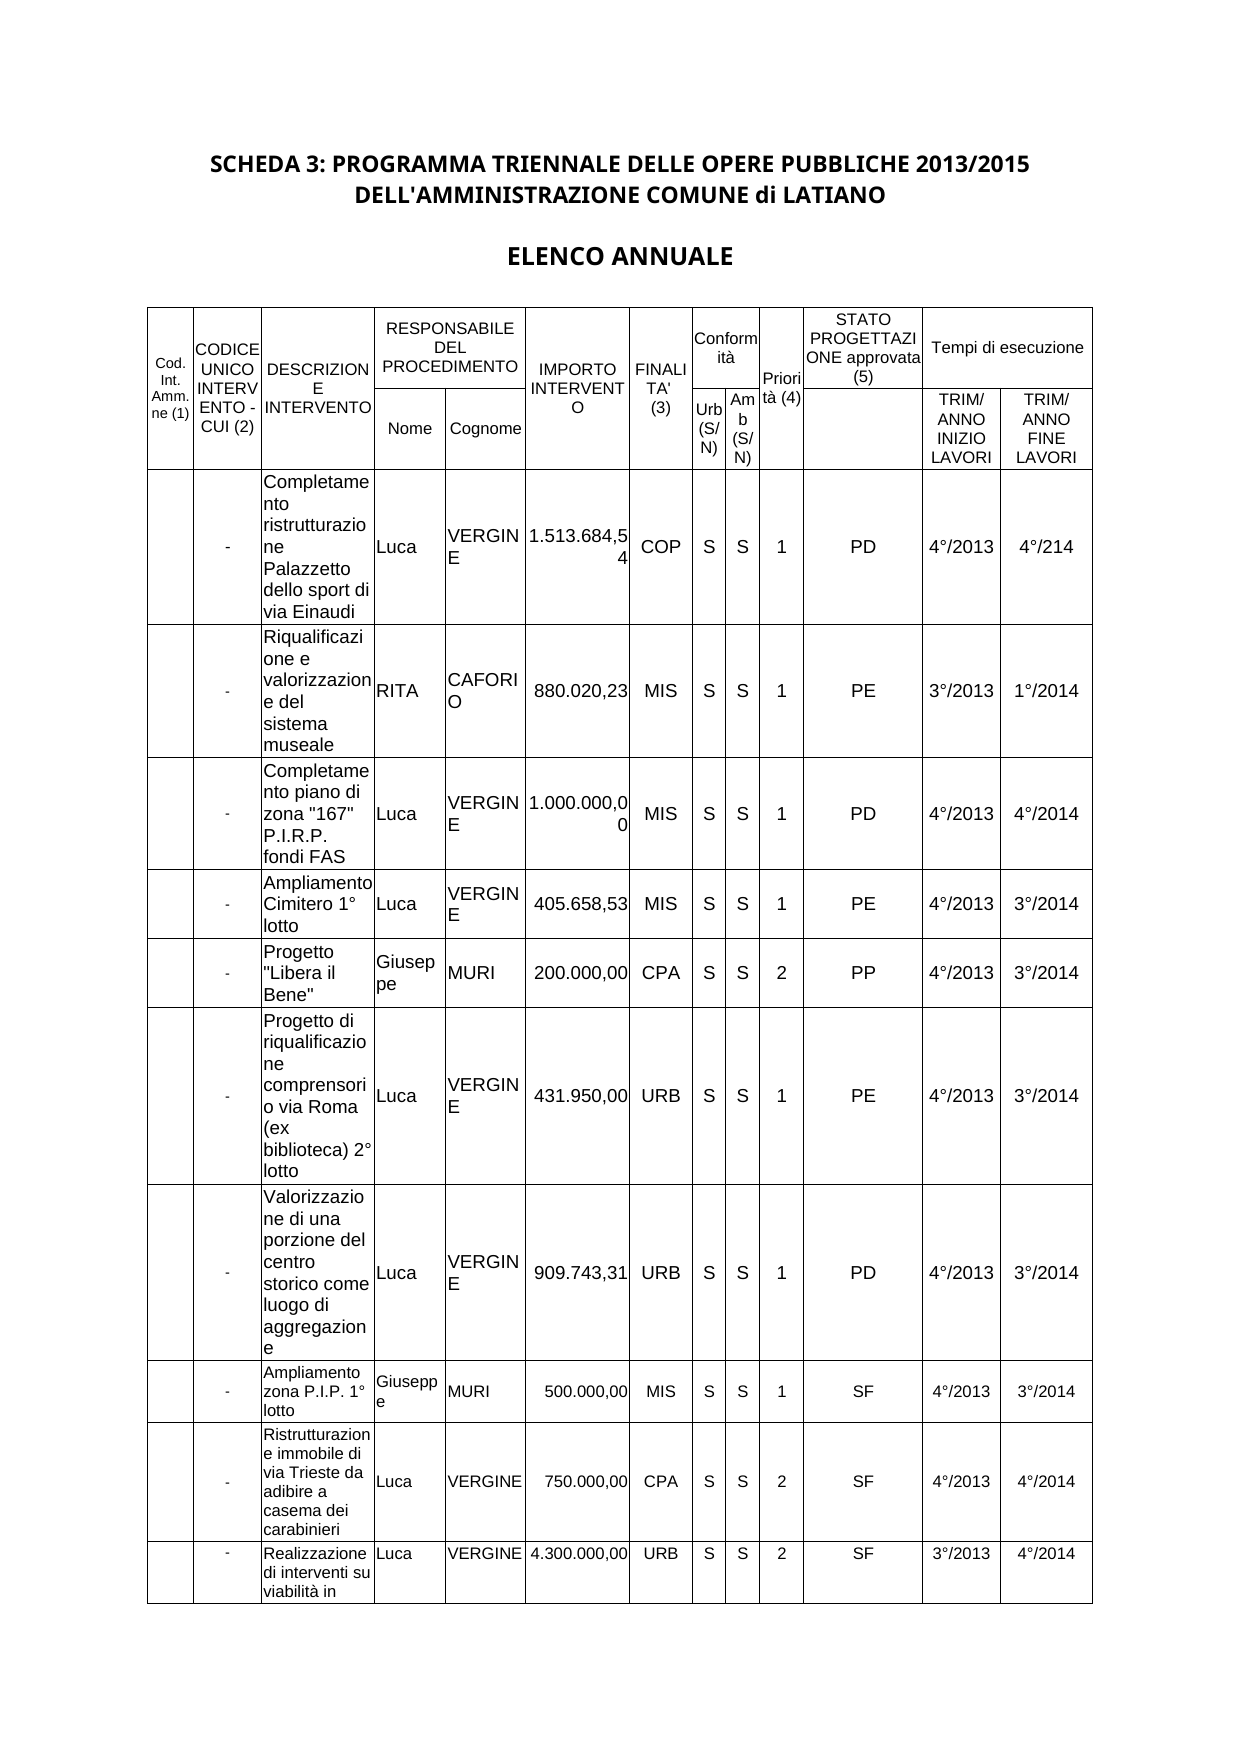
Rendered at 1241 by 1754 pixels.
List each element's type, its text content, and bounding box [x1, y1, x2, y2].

table_cell S [693, 758, 725, 869]
table_cell S [726, 625, 759, 757]
table_cell Completamento ristrutturazione Palazzetto dello sport di via Einaudi [262, 470, 374, 623]
table_cell 4°/2013 [923, 939, 1000, 1007]
table_cell 1.513.684,54 [526, 470, 629, 623]
table_cell SF [804, 1423, 922, 1541]
table_cell SF [804, 1361, 922, 1422]
table_cell COP [630, 470, 692, 623]
table_cell 4°/214 [1001, 470, 1092, 623]
table_cell 431.950,00 [526, 1008, 629, 1183]
table_cell - [194, 870, 261, 938]
table_cell PD [804, 470, 922, 623]
table_cell Luca [375, 758, 445, 869]
table_cell Giuseppe [375, 939, 445, 1007]
table_cell 4°/2013 [923, 1423, 1000, 1541]
table_cell MIS [630, 1361, 692, 1422]
table_cell PE [804, 870, 922, 938]
table_cell 4°/2013 [923, 1361, 1000, 1422]
table_cell S [726, 1008, 759, 1183]
table_cell 1 [760, 870, 803, 938]
table_cell [148, 1361, 193, 1422]
table_cell 3°/2014 [1001, 1185, 1092, 1360]
table_cell 4°/2014 [1001, 758, 1092, 869]
table_cell CPA [630, 939, 692, 1007]
table_cell 200.000,00 [526, 939, 629, 1007]
table_cell 4°/2013 [923, 870, 1000, 938]
table_header RESPONSABILE DEL PROCEDIMENTO [375, 308, 525, 388]
table_cell Ampliamento Cimitero 1° lotto [262, 870, 374, 938]
table_cell TRIM/ANNO FINE LAVORI [1001, 389, 1092, 468]
table_header Tempi di esecuzione [923, 308, 1092, 388]
table_cell Riqualificazione e valorizzazione del sistema museale [262, 625, 374, 757]
table_cell S [693, 470, 725, 623]
table_cell 1 [760, 625, 803, 757]
table_cell MURI [446, 1361, 525, 1422]
table_cell S [693, 1423, 725, 1541]
table_cell S [726, 1361, 759, 1422]
table_cell VERGINE [446, 758, 525, 869]
table_cell Luca [375, 1185, 445, 1360]
table_cell MIS [630, 870, 692, 938]
table_cell 3°/2014 [1001, 1361, 1092, 1422]
table_cell 2 [760, 1423, 803, 1541]
table_cell 4°/2013 [923, 1185, 1000, 1360]
table_cell VERGINE [446, 1542, 525, 1603]
table_cell - [194, 470, 261, 623]
table_cell VERGINE [446, 870, 525, 938]
table_cell URB [630, 1542, 692, 1603]
table_cell Luca [375, 1008, 445, 1183]
table_cell [148, 470, 193, 623]
table_cell - [194, 1423, 261, 1541]
table_cell - [194, 758, 261, 869]
table_cell 3°/2014 [1001, 939, 1092, 1007]
table_cell PD [804, 1185, 922, 1360]
table_cell S [726, 939, 759, 1007]
table_cell S [693, 870, 725, 938]
table_cell - [194, 625, 261, 757]
table_cell Luca [375, 470, 445, 623]
table_cell 4.300.000,00 [526, 1542, 629, 1603]
table_cell VERGINE [446, 1008, 525, 1183]
table_cell [148, 1008, 193, 1183]
table_cell URB [630, 1185, 692, 1360]
table_cell S [726, 1423, 759, 1541]
table_cell PD [804, 758, 922, 869]
table_cell CPA [630, 1423, 692, 1541]
table_cell 2 [760, 1542, 803, 1603]
table_header Priorità (4) [760, 308, 803, 468]
table_cell 3°/2014 [1001, 1008, 1092, 1183]
table_cell RITA [375, 625, 445, 757]
table_cell CAFORIO [446, 625, 525, 757]
table_cell 3°/2013 [923, 625, 1000, 757]
table_cell - [194, 1361, 261, 1422]
table_cell [148, 625, 193, 757]
table_cell 1 [760, 1008, 803, 1183]
table_cell S [693, 1185, 725, 1360]
table_header FINALITA' (3) [630, 308, 692, 468]
table_cell MURI [446, 939, 525, 1007]
table_cell [148, 939, 193, 1007]
table_cell - [194, 1008, 261, 1183]
table_cell VERGINE [446, 1185, 525, 1360]
table_cell 4°/2013 [923, 470, 1000, 623]
table_cell URB [630, 1008, 692, 1183]
table_cell Ampliamento zona P.I.P. 1° lotto [262, 1361, 374, 1422]
table_cell S [726, 470, 759, 623]
table_cell 1 [760, 1185, 803, 1360]
table_cell 4°/2014 [1001, 1423, 1092, 1541]
table_cell [148, 758, 193, 869]
table_cell [148, 1423, 193, 1541]
table_cell 4°/2014 [1001, 1542, 1092, 1603]
table_cell Giuseppe [375, 1361, 445, 1422]
table_cell Urb (S/N) [693, 389, 725, 468]
table_cell 750.000,00 [526, 1423, 629, 1541]
table_cell Valorizzazione di una porzione del centro storico come luogo di aggregazione [262, 1185, 374, 1360]
table_cell 4°/2013 [923, 758, 1000, 869]
table_cell 909.743,31 [526, 1185, 629, 1360]
table_cell [148, 1185, 193, 1360]
table_cell 4°/2013 [923, 1008, 1000, 1183]
table_cell S [726, 870, 759, 938]
table_cell Realizzazione di interventi su viabilità in [262, 1542, 374, 1603]
table_cell S [693, 625, 725, 757]
table_cell Completamento piano di zona "167" P.I.R.P. fondi FAS [262, 758, 374, 869]
table_cell S [726, 1185, 759, 1360]
table_header Cod. Int. Amm.ne (1) [148, 308, 193, 468]
table_cell MIS [630, 758, 692, 869]
table_header DESCRIZIONE INTERVENTO [262, 308, 374, 468]
table_cell 500.000,00 [526, 1361, 629, 1422]
table_cell Progetto di riqualificazione comprensorio via Roma (ex biblioteca) 2° lotto [262, 1008, 374, 1183]
subtitle SCHEDA 3: PROGRAMMA TRIENNALE DELLE OPERE PUBBLICHE 2013/2015 DELL'AMMINISTRAZIONE COMUNE di LATIANO ELENCO ANNUALE [148, 148, 1092, 273]
table_cell S [693, 939, 725, 1007]
table_cell 2 [760, 939, 803, 1007]
table_cell Nome [375, 389, 445, 468]
table_cell Luca [375, 1423, 445, 1541]
table_cell 1 [760, 758, 803, 869]
table_cell 405.658,53 [526, 870, 629, 938]
table_cell 3°/2014 [1001, 870, 1092, 938]
table_header Conformità [693, 308, 759, 388]
table_cell - [194, 939, 261, 1007]
table_cell PP [804, 939, 922, 1007]
table_header IMPORTO INTERVENTO [526, 308, 629, 468]
table_cell Progetto "Libera il Bene" [262, 939, 374, 1007]
table_cell - [194, 1185, 261, 1360]
table_cell 1°/2014 [1001, 625, 1092, 757]
table_cell 1.000.000,00 [526, 758, 629, 869]
table_cell S [693, 1008, 725, 1183]
table_cell SF [804, 1542, 922, 1603]
table_cell 3°/2013 [923, 1542, 1000, 1603]
table_cell S [693, 1542, 725, 1603]
table_header CODICE UNICO INTERVENTO - CUI (2) [194, 308, 261, 468]
table_cell - [194, 1542, 261, 1603]
table_cell VERGINE [446, 470, 525, 623]
table_cell 1 [760, 1361, 803, 1422]
table_cell PE [804, 625, 922, 757]
table_cell [148, 1542, 193, 1603]
table_cell Amb (S/N) [726, 389, 759, 468]
table_cell Luca [375, 870, 445, 938]
table_header STATO PROGETTAZIONE approvata (5) [804, 308, 922, 388]
table_cell S [693, 1361, 725, 1422]
table_cell TRIM/ANNO INIZIO LAVORI [923, 389, 1000, 468]
table_cell 1 [760, 470, 803, 623]
table_cell Luca [375, 1542, 445, 1603]
table_cell MIS [630, 625, 692, 757]
table_cell Ristrutturazione immobile di via Trieste da adibire a casema dei carabinieri [262, 1423, 374, 1541]
table_cell [804, 389, 922, 468]
table_cell [148, 870, 193, 938]
table_cell PE [804, 1008, 922, 1183]
table_cell Cognome [446, 389, 525, 468]
table_cell 880.020,23 [526, 625, 629, 757]
table_cell S [726, 758, 759, 869]
table_cell VERGINE [446, 1423, 525, 1541]
table_cell S [726, 1542, 759, 1603]
